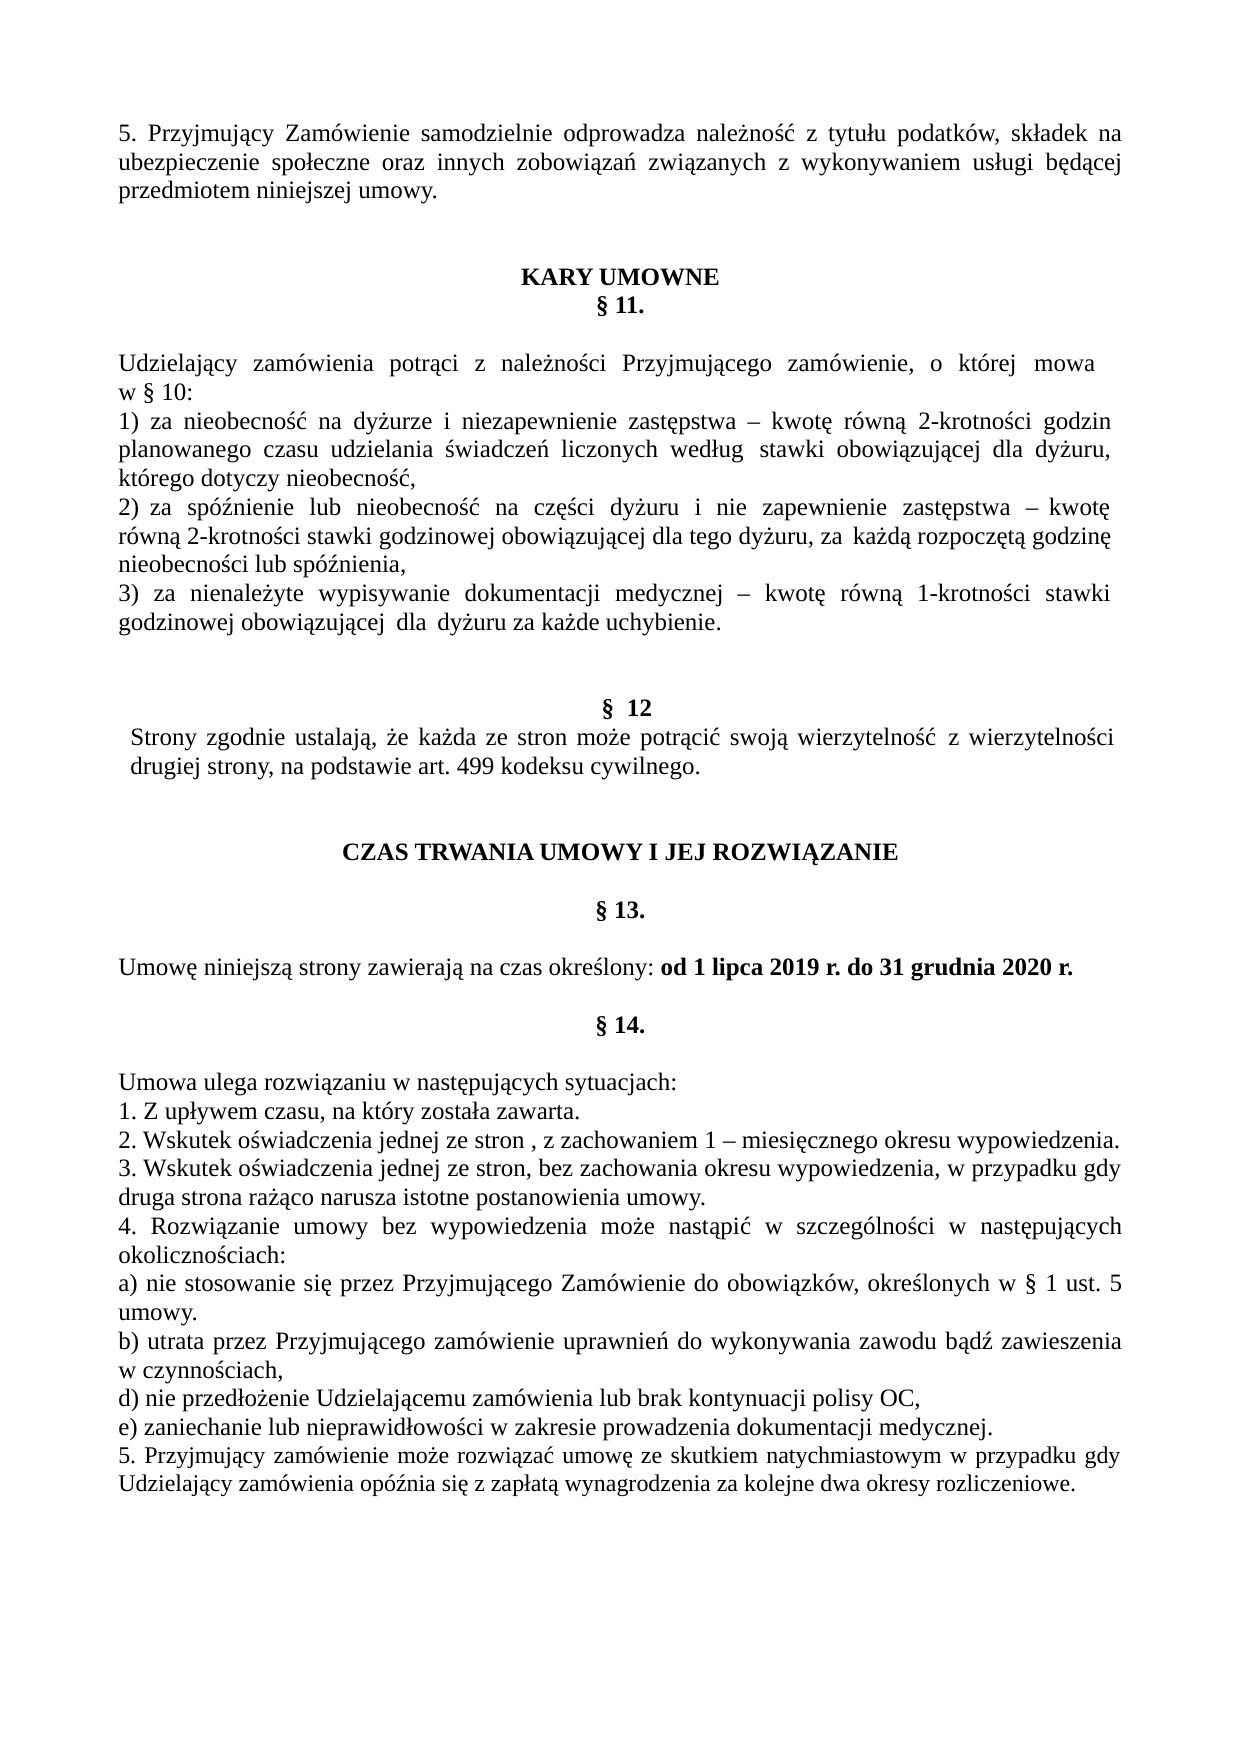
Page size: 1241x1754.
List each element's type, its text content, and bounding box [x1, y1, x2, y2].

text 5. Przyjmujący Zamówienie samodzielnie odprowadza należność z tytułu podatków, składek na ubezpieczenie społeczne oraz innych zobowiązań związanych z wykonywaniem usługi będącej przedmiotem niniejszej umowy. [118, 118, 1122, 204]
text Strony zgodnie ustalają, że każda ze stron może potrącić swoją wierzytelność z wierzytelności drugiej strony, na podstawie art. 499 kodeksu cywilnego. [130, 722, 1114, 780]
text § 12 [147, 693, 1093, 722]
text § 13. [118, 895, 1122, 923]
text Umowa ulega rozwiązaniu w następujących sytuacjach: [118, 1067, 1122, 1096]
text 1. Z upływem czasu, na który została zawarta. [118, 1096, 1122, 1125]
text § 11. [118, 291, 1122, 319]
text b) utrata przez Przyjmującego zamówienie uprawnień do wykonywania zawodu bądź zawieszenia w czynnościach, [118, 1326, 1122, 1383]
text 1) za nieobecność na dyżurze i niezapewnienie zastępstwa – kwotę równą 2-krotności godzin planowanego czasu udzielania świadczeń liczonych według stawki obowiązującej dla dyżuru, którego dotyczy nieobecność, [118, 406, 1111, 492]
text CZAS TRWANIA UMOWY I JEJ ROZWIĄZANIE [118, 837, 1122, 866]
text 3. Wskutek oświadczenia jednej ze stron, bez zachowania okresu wypowiedzenia, w przypadku gdy druga strona rażąco narusza istotne postanowienia umowy. [118, 1153, 1122, 1211]
text 4. Rozwiązanie umowy bez wypowiedzenia może nastąpić w szczególności w następujących okolicznościach: [118, 1211, 1122, 1268]
text Udzielający zamówienia potrąci z należności Przyjmującego zamówienie, o której mowa w § 10: [118, 348, 1111, 406]
text d) nie przedłożenie Udzielającemu zamówienia lub brak kontynuacji polisy OC, [118, 1383, 1122, 1412]
text KARY UMOWNE [118, 262, 1122, 291]
text a) nie stosowanie się przez Przyjmującego Zamówienie do obowiązków, określonych w § 1 ust. 5 umowy. [118, 1268, 1122, 1326]
text 5. Przyjmujący zamówienie może rozwiązać umowę ze skutkiem natychmiastowym w przypadku gdy Udzielający zamówienia opóźnia się z zapłatą wynagrodzenia za kolejne dwa okresy rozliczeniowe. [118, 1441, 1122, 1496]
text 2. Wskutek oświadczenia jednej ze stron , z zachowaniem 1 – miesięcznego okresu wypowiedzenia. [118, 1125, 1122, 1153]
text Umowę niniejszą strony zawierają na czas określony: od 1 lipca 2019 r. do 31 grudnia 2020 r. [118, 952, 1122, 981]
text 3) za nienależyte wypisywanie dokumentacji medycznej – kwotę równą 1-krotności stawki godzinowej obowiązującej dla dyżuru za każde uchybienie. [118, 578, 1111, 636]
text § 14. [118, 1010, 1122, 1038]
text e) zaniechanie lub nieprawidłowości w zakresie prowadzenia dokumentacji medycznej. [118, 1412, 1122, 1441]
text 2) za spóźnienie lub nieobecność na części dyżuru i nie zapewnienie zastępstwa – kwotę równą 2-krotności stawki godzinowej obowiązującej dla tego dyżuru, za każdą rozpoczętą godzinę nieobecności lub spóźnienia, [118, 492, 1111, 578]
